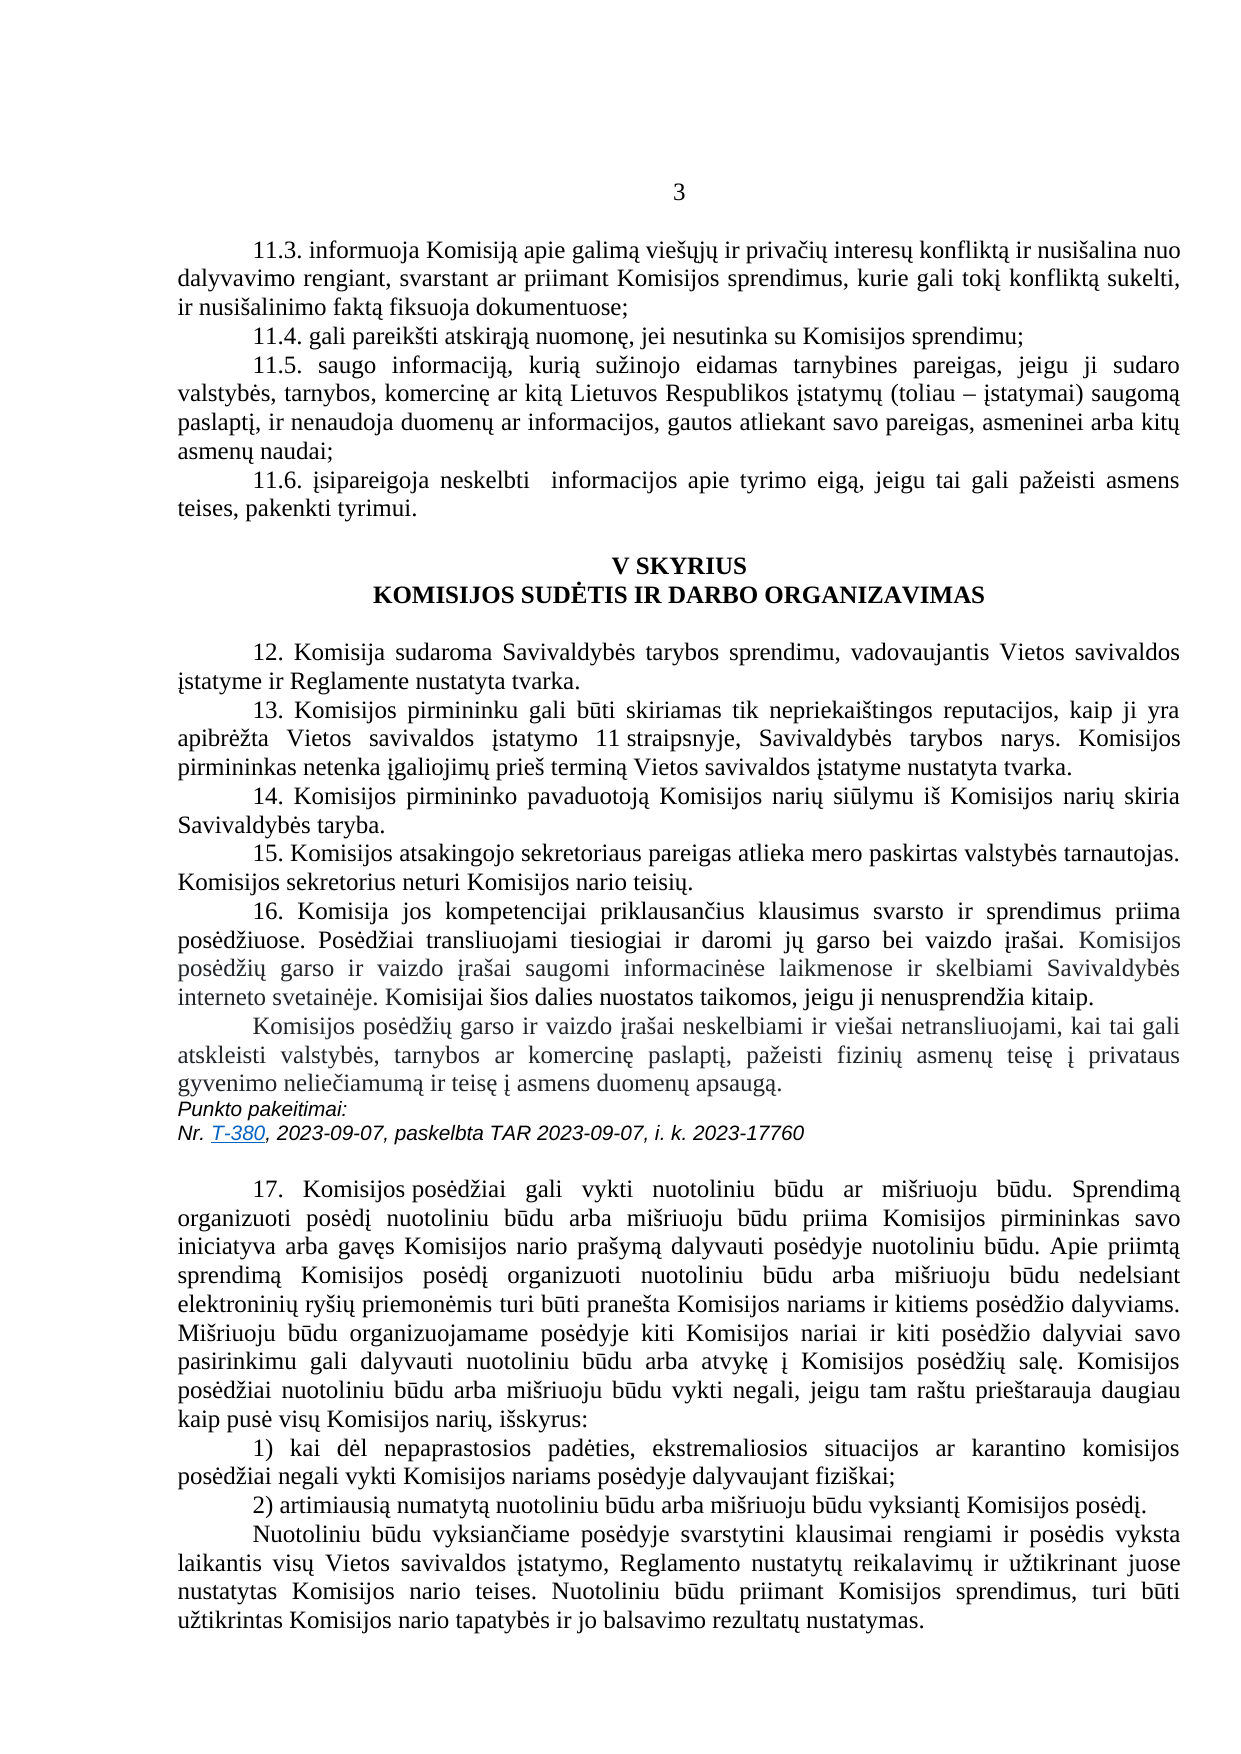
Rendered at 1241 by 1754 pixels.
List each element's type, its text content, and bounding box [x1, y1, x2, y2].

text 11.4. gali pareikšti atskirąją nuomonę, jei nesutinka su Komisijos sprendimu; [177, 321, 1181, 350]
text 17. Komisijos posėdžiai gali vykti nuotoliniu būdu ar mišriuoju būdu. Sprendimą organizuoti posėdį nuotoliniu būdu arba mišriuoju būdu priima Komisijos pirmininkas savo iniciatyva arba gavęs Komisijos nario prašymą dalyvauti posėdyje nuotoliniu būdu. Apie priimtą sprendimą Komisijos posėdį organizuoti nuotoliniu būdu arba mišriuoju būdu nedelsiant elektroninių ryšių priemonėmis turi būti pranešta Komisijos nariams ir kitiems posėdžio dalyviams. Mišriuoju būdu organizuojamame posėdyje kiti Komisijos nariai ir kiti posėdžio dalyviai savo pasirinkimu gali dalyvauti nuotoliniu būdu arba atvykę į Komisijos posėdžių salę. Komisijos posėdžiai nuotoliniu būdu arba mišriuoju būdu vykti negali, jeigu tam raštu prieštarauja daugiau kaip pusė visų Komisijos narių, išskyrus: [177, 1174, 1181, 1433]
text 13. Komisijos pirmininku gali būti skiriamas tik nepriekaištingos reputacijos, kaip ji yra apibrėžta Vietos savivaldos įstatymo 11 straipsnyje, Savivaldybės tarybos narys. Komisijos pirmininkas netenka įgaliojimų prieš terminą Vietos savivaldos įstatyme nustatyta tvarka. [177, 695, 1181, 781]
text 12. Komisija sudaroma Savivaldybės tarybos sprendimu, vadovaujantis Vietos savivaldos įstatyme ir Reglamente nustatyta tvarka. [177, 637, 1181, 695]
text 15. Komisijos atsakingojo sekretoriaus pareigas atlieka mero paskirtas valstybės tarnautojas. Komisijos sekretorius neturi Komisijos nario teisių. [177, 838, 1181, 896]
text Punkto pakeitimai: [177, 1097, 1181, 1121]
text 2) artimiausią numatytą nuotoliniu būdu arba mišriuoju būdu vyksiantį Komisijos posėdį. [177, 1490, 1181, 1519]
text V SKYRIUS [177, 551, 1181, 580]
text KOMISIJOS SUDĖTIS IR DARBO ORGANIZAVIMAS [177, 580, 1181, 608]
text 11.3. informuoja Komisiją apie galimą viešųjų ir privačių interesų konfliktą ir nusišalina nuo dalyvavimo rengiant, svarstant ar priimant Komisijos sprendimus, kurie gali tokį konfliktą sukelti, ir nusišalinimo faktą fiksuoja dokumentuose; [177, 235, 1181, 321]
text 16. Komisija jos kompetencijai priklausančius klausimus svarsto ir sprendimus priima posėdžiuose. Posėdžiai transliuojami tiesiogiai ir daromi jų garso bei vaizdo įrašai. Komisijos posėdžių garso ir vaizdo įrašai saugomi informacinėse laikmenose ir skelbiami Savivaldybės interneto svetainėje. Komisijai šios dalies nuostatos taikomos, jeigu ji nenusprendžia kitaip. [177, 896, 1181, 1011]
text 11.6. įsipareigoja neskelbti informacijos apie tyrimo eigą, jeigu tai gali pažeisti asmens teises, pakenkti tyrimui. [177, 465, 1181, 522]
text Nr. T-380, 2023-09-07, paskelbta TAR 2023-09-07, i. k. 2023-17760 [177, 1121, 1181, 1145]
text 14. Komisijos pirmininko pavaduotoją Komisijos narių siūlymu iš Komisijos narių skiria Savivaldybės taryba. [177, 781, 1181, 838]
text Nuotoliniu būdu vyksiančiame posėdyje svarstytini klausimai rengiami ir posėdis vyksta laikantis visų Vietos savivaldos įstatymo, Reglamento nustatytų reikalavimų ir užtikrinant juose nustatytas Komisijos nario teises. Nuotoliniu būdu priimant Komisijos sprendimus, turi būti užtikrintas Komisijos nario tapatybės ir jo balsavimo rezultatų nustatymas. [177, 1519, 1181, 1634]
text 1) kai dėl nepaprastosios padėties, ekstremaliosios situacijos ar karantino komisijos posėdžiai negali vykti Komisijos nariams posėdyje dalyvaujant fiziškai; [177, 1433, 1181, 1490]
text Komisijos posėdžių garso ir vaizdo įrašai neskelbiami ir viešai netransliuojami, kai tai gali atskleisti valstybės, tarnybos ar komercinę paslaptį, pažeisti fizinių asmenų teisę į privataus gyvenimo neliečiamumą ir teisę į asmens duomenų apsaugą. [177, 1011, 1181, 1097]
text 11.5. saugo informaciją, kurią sužinojo eidamas tarnybines pareigas, jeigu ji sudaro valstybės, tarnybos, komercinę ar kitą Lietuvos Respublikos įstatymų (toliau – įstatymai) saugomą paslaptį, ir nenaudoja duomenų ar informacijos, gautos atliekant savo pareigas, asmeninei arba kitų asmenų naudai; [177, 350, 1181, 465]
